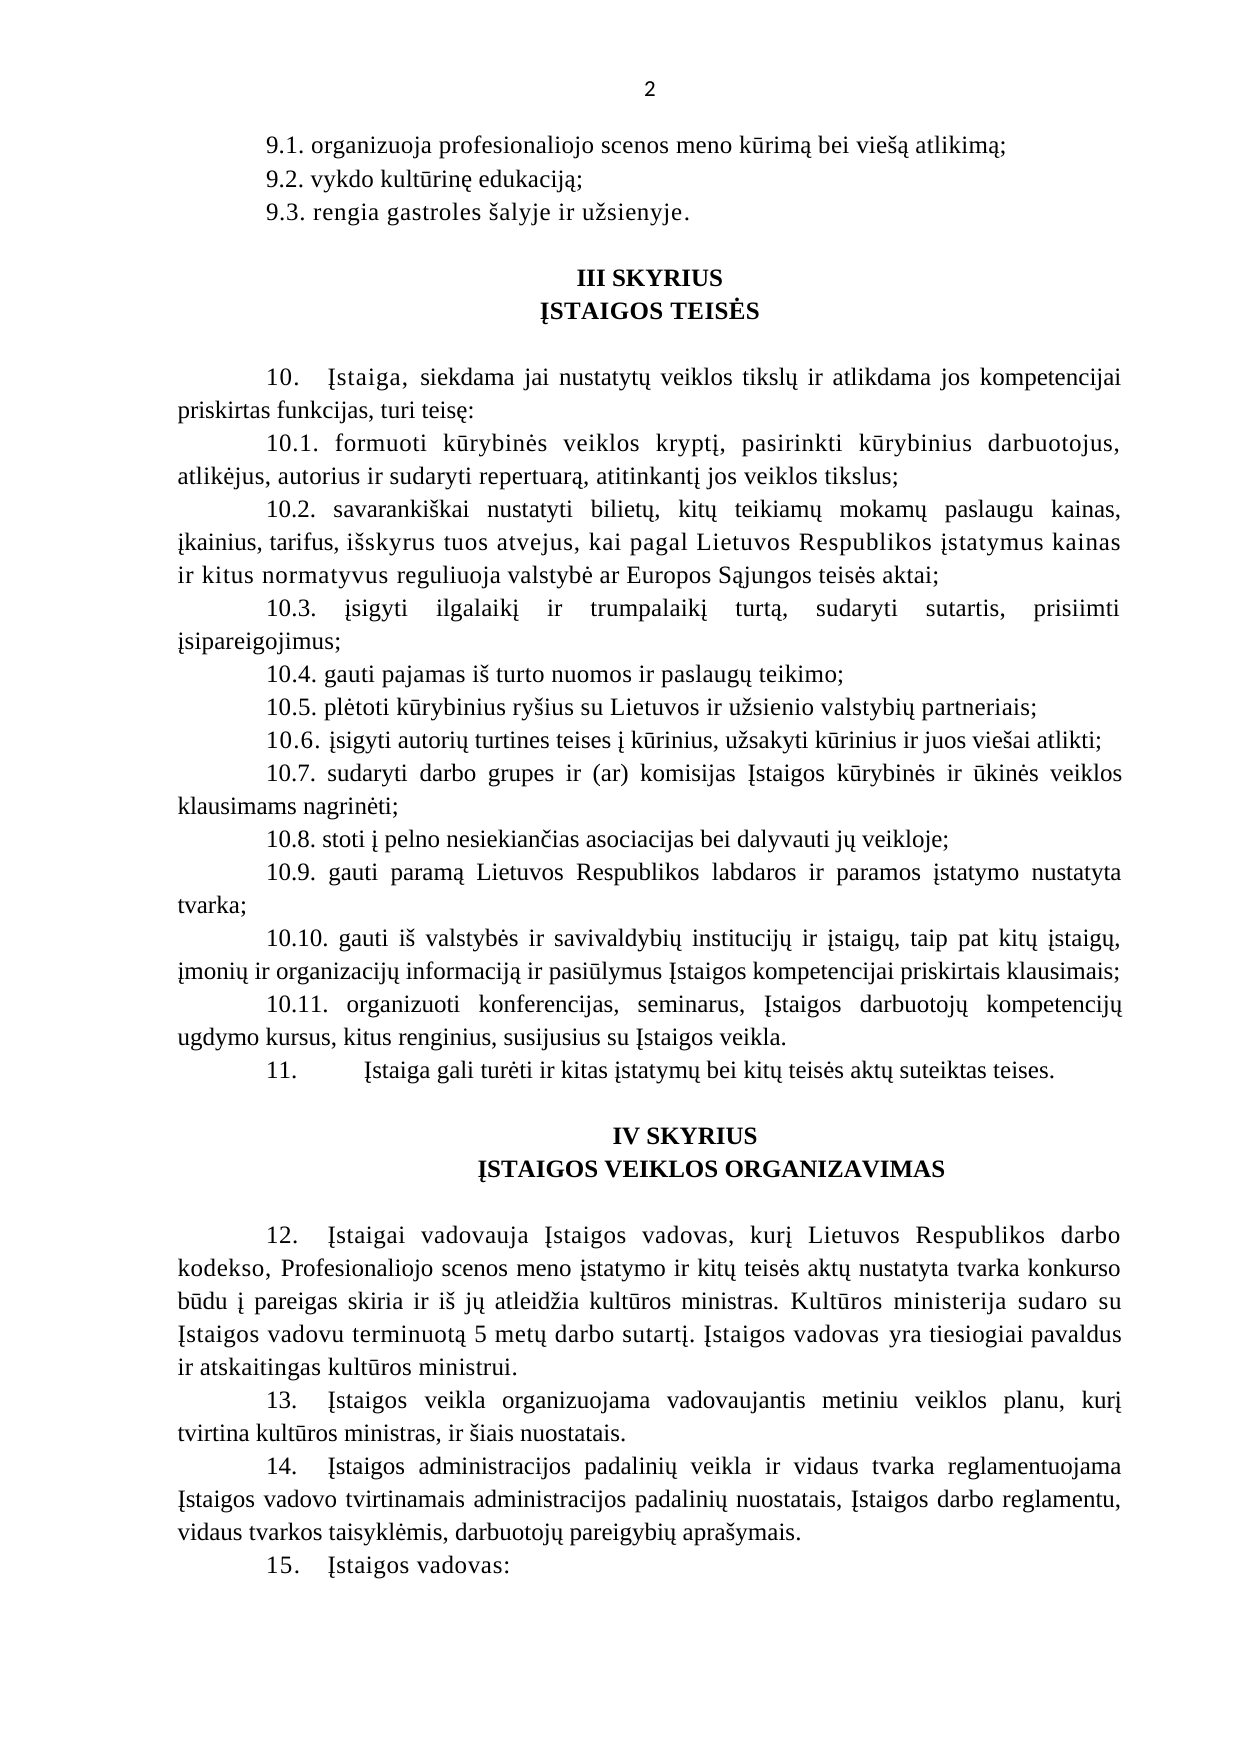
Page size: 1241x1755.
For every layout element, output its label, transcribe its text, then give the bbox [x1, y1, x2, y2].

text 10.9. gauti paramą Lietuvos Respublikos labdaros ir paramos įstatymo nustatyta tvarka; [177, 857, 1122, 919]
text 10.4. gauti pajamas iš turto nuomos ir paslaugų teikimo; [177, 659, 1122, 688]
text 10.7. sudaryti darbo grupes ir (ar) komisijas Įstaigos kūrybinės ir ūkinės veiklos klausimams nagrinėti; [177, 758, 1122, 820]
text 12. Įstaigai vadovauja Įstaigos vadovas, kurį Lietuvos Respublikos darbo kodekso, Profesionaliojo scenos meno įstatymo ir kitų teisės aktų nustatyta tvarka konkurso būdu į pareigas skiria ir iš jų atleidžia kultūros ministras. Kultūros ministerija sudaro su Įstaigos vadovu terminuotą 5 metų darbo sutartį. Įstaigos vadovas yra tiesiogiai pavaldus ir atskaitingas kultūros ministrui. [177, 1220, 1122, 1381]
text 10.2. savarankiškai nustatyti bilietų, kitų teikiamų mokamų paslaugu kainas, įkainius, tarifus, išskyrus tuos atvejus, kai pagal Lietuvos Respublikos įstatymus kainas ir kitus normatyvus reguliuoja valstybė ar Europos Sąjungos teisės aktai; [177, 494, 1122, 589]
text 10.11. organizuoti konferencijas, seminarus, Įstaigos darbuotojų kompetencijų ugdymo kursus, kitus renginius, susijusius su Įstaigos veikla. [177, 989, 1122, 1051]
text 13. Įstaigos veikla organizuojama vadovaujantis metiniu veiklos planu, kurį tvirtina kultūros ministras, ir šiais nuostatais. [177, 1385, 1122, 1447]
text 10.1. formuoti kūrybinės veiklos kryptį, pasirinkti kūrybinius darbuotojus, atlikėjus, autorius ir sudaryti repertuarą, atitinkantį jos veiklos tikslus; [177, 428, 1122, 489]
text ĮSTAIGOS TEISĖS [177, 296, 1122, 324]
text 9.2. vykdo kultūrinę edukaciją; [177, 164, 1122, 192]
text 9.1. organizuoja profesionaliojo scenos meno kūrimą bei viešą atlikimą; [177, 131, 1122, 159]
text 10.8. stoti į pelno nesiekiančias asociacijas bei dalyvauti jų veikloje; [177, 824, 1122, 853]
text 10.10. gauti iš valstybės ir savivaldybių institucijų ir įstaigų, taip pat kitų įstaigų, įmonių ir organizacijų informaciją ir pasiūlymus Įstaigos kompetencijai priskirtais klausimais; [177, 923, 1122, 985]
text IV SKYRIUS [612, 1121, 1122, 1150]
text III SKYRIUS [177, 263, 1122, 291]
text 10.5. plėtoti kūrybinius ryšius su Lietuvos ir užsienio valstybių partneriais; [177, 692, 1122, 721]
text 15. Įstaigos vadovas: [177, 1551, 1122, 1579]
text 10.3. įsigyti ilgalaikį ir trumpalaikį turtą, sudaryti sutartis, prisiimti įsipareigojimus; [177, 593, 1122, 655]
text ĮSTAIGOS VEIKLOS ORGANIZAVIMAS [477, 1154, 1122, 1183]
text 11. Įstaiga gali turėti ir kitas įstatymų bei kitų teisės aktų suteiktas teises. [266, 1055, 1122, 1084]
text 10.6. įsigyti autorių turtines teises į kūrinius, užsakyti kūrinius ir juos viešai atlikti; [177, 725, 1122, 754]
text 14. Įstaigos administracijos padalinių veikla ir vidaus tvarka reglamentuojama Įstaigos vadovo tvirtinamais administracijos padalinių nuostatais, Įstaigos darbo reglamentu, vidaus tvarkos taisyklėmis, darbuotojų pareigybių aprašymais. [177, 1451, 1122, 1546]
text 10. Įstaiga, siekdama jai nustatytų veiklos tikslų ir atlikdama jos kompetencijai priskirtas funkcijas, turi teisę: [177, 362, 1122, 423]
text 9.3. rengia gastroles šalyje ir užsienyje. [177, 197, 1122, 225]
